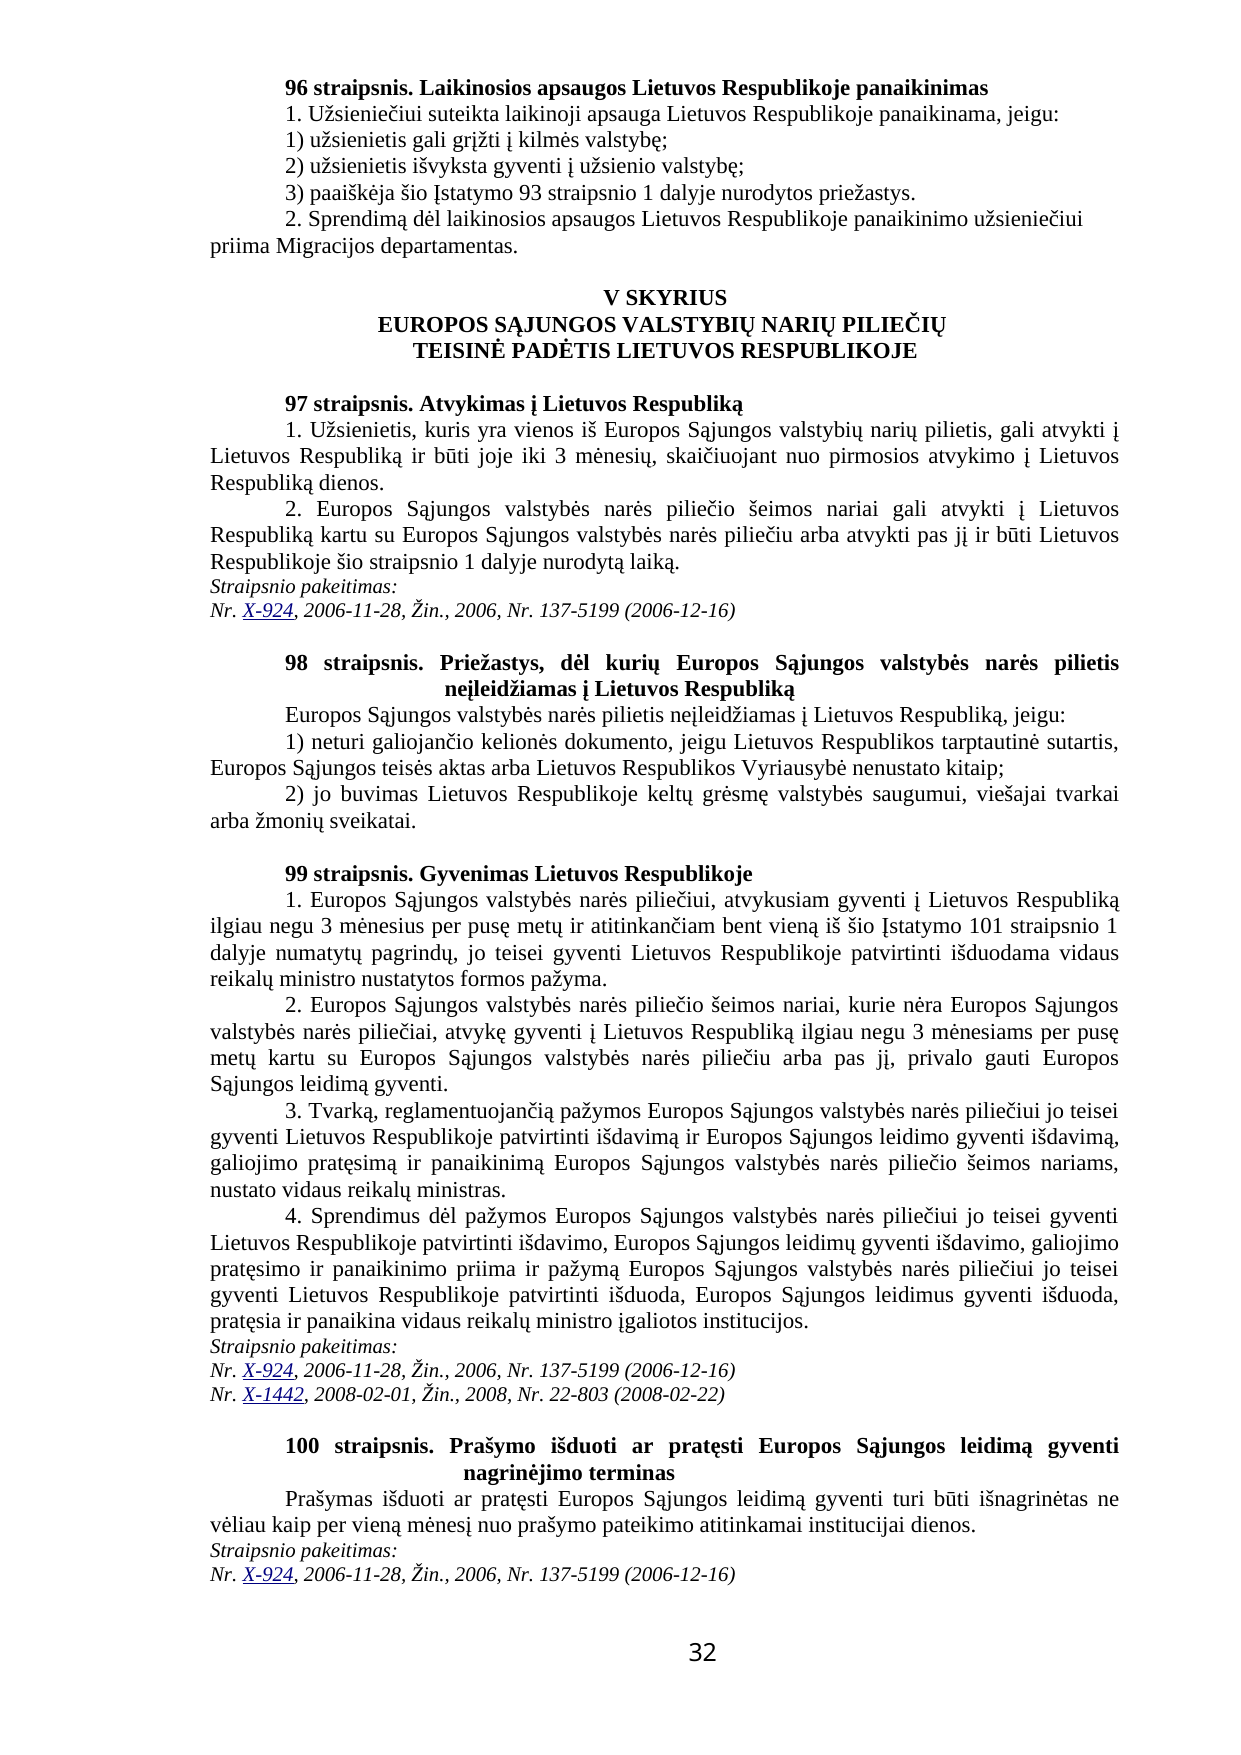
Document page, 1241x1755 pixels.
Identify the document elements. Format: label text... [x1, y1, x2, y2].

text Nr. X-924, 2006-11-28, Žin., 2006, Nr. 137-5199 (2006-12-16) [210, 598, 1120, 622]
text 4. Sprendimus dėl pažymos Europos Sąjungos valstybės narės piliečiui jo teisei gyventi Lietuvos Respublikoje patvirtinti išdavimo, Europos Sąjungos leidimų gyventi išdavimo, galiojimo pratęsimo ir panaikinimo priima ir pažymą Europos Sąjungos valstybės narės piliečiui jo teisei gyventi Lietuvos Respublikoje patvirtinti išduoda, Europos Sąjungos leidimus gyventi išduoda, pratęsia ir panaikina vidaus reikalų ministro įgaliotos institucijos. [210, 1202, 1120, 1334]
text 2. Europos Sąjungos valstybės narės piliečio šeimos nariai, kurie nėra Europos Sąjungos valstybės narės piliečiai, atvykę gyventi į Lietuvos Respubliką ilgiau negu 3 mėnesiams per pusę metų kartu su Europos Sąjungos valstybės narės piliečiu arba pas jį, privalo gauti Europos Sąjungos leidimą gyventi. [210, 991, 1120, 1097]
text Straipsnio pakeitimas: [210, 574, 1120, 598]
text V SKYRIUS [210, 284, 1120, 311]
text 1. Europos Sąjungos valstybės narės piliečiui, atvykusiam gyventi į Lietuvos Respubliką ilgiau negu 3 mėnesius per pusę metų ir atitinkančiam bent vieną iš šio Įstatymo 101 straipsnio 1 dalyje numatytų pagrindų, jo teisei gyventi Lietuvos Respublikoje patvirtinti išduodama vidaus reikalų ministro nustatytos formos pažyma. [210, 886, 1120, 991]
text Nr. X-924, 2006-11-28, Žin., 2006, Nr. 137-5199 (2006-12-16) [210, 1358, 1120, 1382]
text 98 straipsnis. Priežastys, dėl kurių Europos Sąjungos valstybės narės pilietis neįleidžiamas į Lietuvos Respubliką [285, 649, 1120, 701]
text 97 straipsnis. Atvykimas į Lietuvos Respubliką [210, 390, 1120, 416]
text Nr. X-924, 2006-11-28, Žin., 2006, Nr. 137-5199 (2006-12-16) [210, 1562, 1120, 1586]
text 1. Užsienietis, kuris yra vienos iš Europos Sąjungos valstybių narių pilietis, gali atvykti į Lietuvos Respubliką ir būti joje iki 3 mėnesių, skaičiuojant nuo pirmosios atvykimo į Lietuvos Respubliką dienos. [210, 416, 1120, 495]
text Europos Sąjungos valstybės narės pilietis neįleidžiamas į Lietuvos Respubliką, jeigu: [210, 701, 1120, 728]
text EUROPOS SĄJUNGOS VALSTYBIŲ NARIŲ PILIEČIŲ [210, 311, 1120, 337]
text 100 straipsnis. Prašymo išduoti ar pratęsti Europos Sąjungos leidimą gyventi nagrinėjimo terminas [285, 1432, 1120, 1485]
text 2) užsienietis išvyksta gyventi į užsienio valstybę; [210, 153, 1120, 179]
text Prašymas išduoti ar pratęsti Europos Sąjungos leidimą gyventi turi būti išnagrinėtas ne vėliau kaip per vieną mėnesį nuo prašymo pateikimo atitinkamai institucijai dienos. [210, 1485, 1120, 1538]
text 96 straipsnis. Laikinosios apsaugos Lietuvos Respublikoje panaikinimas [210, 73, 1120, 100]
text 2) jo buvimas Lietuvos Respublikoje keltų grėsmę valstybės saugumui, viešajai tvarkai arba žmonių sveikatai. [210, 781, 1120, 833]
text 2. Sprendimą dėl laikinosios apsaugos Lietuvos Respublikoje panaikinimo užsieniečiui priima Migracijos departamentas. [210, 205, 1120, 258]
subtitle TEISINĖ PADĖTIS LIETUVOS RESPUBLIKOJE [210, 337, 1120, 363]
text 3. Tvarką, reglamentuojančią pažymos Europos Sąjungos valstybės narės piliečiui jo teisei gyventi Lietuvos Respublikoje patvirtinti išdavimą ir Europos Sąjungos leidimo gyventi išdavimą, galiojimo pratęsimą ir panaikinimą Europos Sąjungos valstybės narės piliečio šeimos nariams, nustato vidaus reikalų ministras. [210, 1097, 1120, 1202]
text Nr. X-1442, 2008-02-01, Žin., 2008, Nr. 22-803 (2008-02-22) [210, 1382, 1120, 1406]
text 1) neturi galiojančio kelionės dokumento, jeigu Lietuvos Respublikos tarptautinė sutartis, Europos Sąjungos teisės aktas arba Lietuvos Respublikos Vyriausybė nenustato kitaip; [210, 728, 1120, 781]
text Straipsnio pakeitimas: [210, 1538, 1120, 1562]
text 99 straipsnis. Gyvenimas Lietuvos Respublikoje [210, 859, 1120, 886]
text 3) paaiškėja šio Įstatymo 93 straipsnio 1 dalyje nurodytos priežastys. [210, 179, 1120, 205]
text 2. Europos Sąjungos valstybės narės piliečio šeimos nariai gali atvykti į Lietuvos Respubliką kartu su Europos Sąjungos valstybės narės piliečiu arba atvykti pas jį ir būti Lietuvos Respublikoje šio straipsnio 1 dalyje nurodytą laiką. [210, 495, 1120, 574]
text Straipsnio pakeitimas: [210, 1334, 1120, 1358]
text 1) užsienietis gali grįžti į kilmės valstybę; [210, 126, 1120, 153]
text 1. Užsieniečiui suteikta laikinoji apsauga Lietuvos Respublikoje panaikinama, jeigu: [210, 100, 1120, 126]
